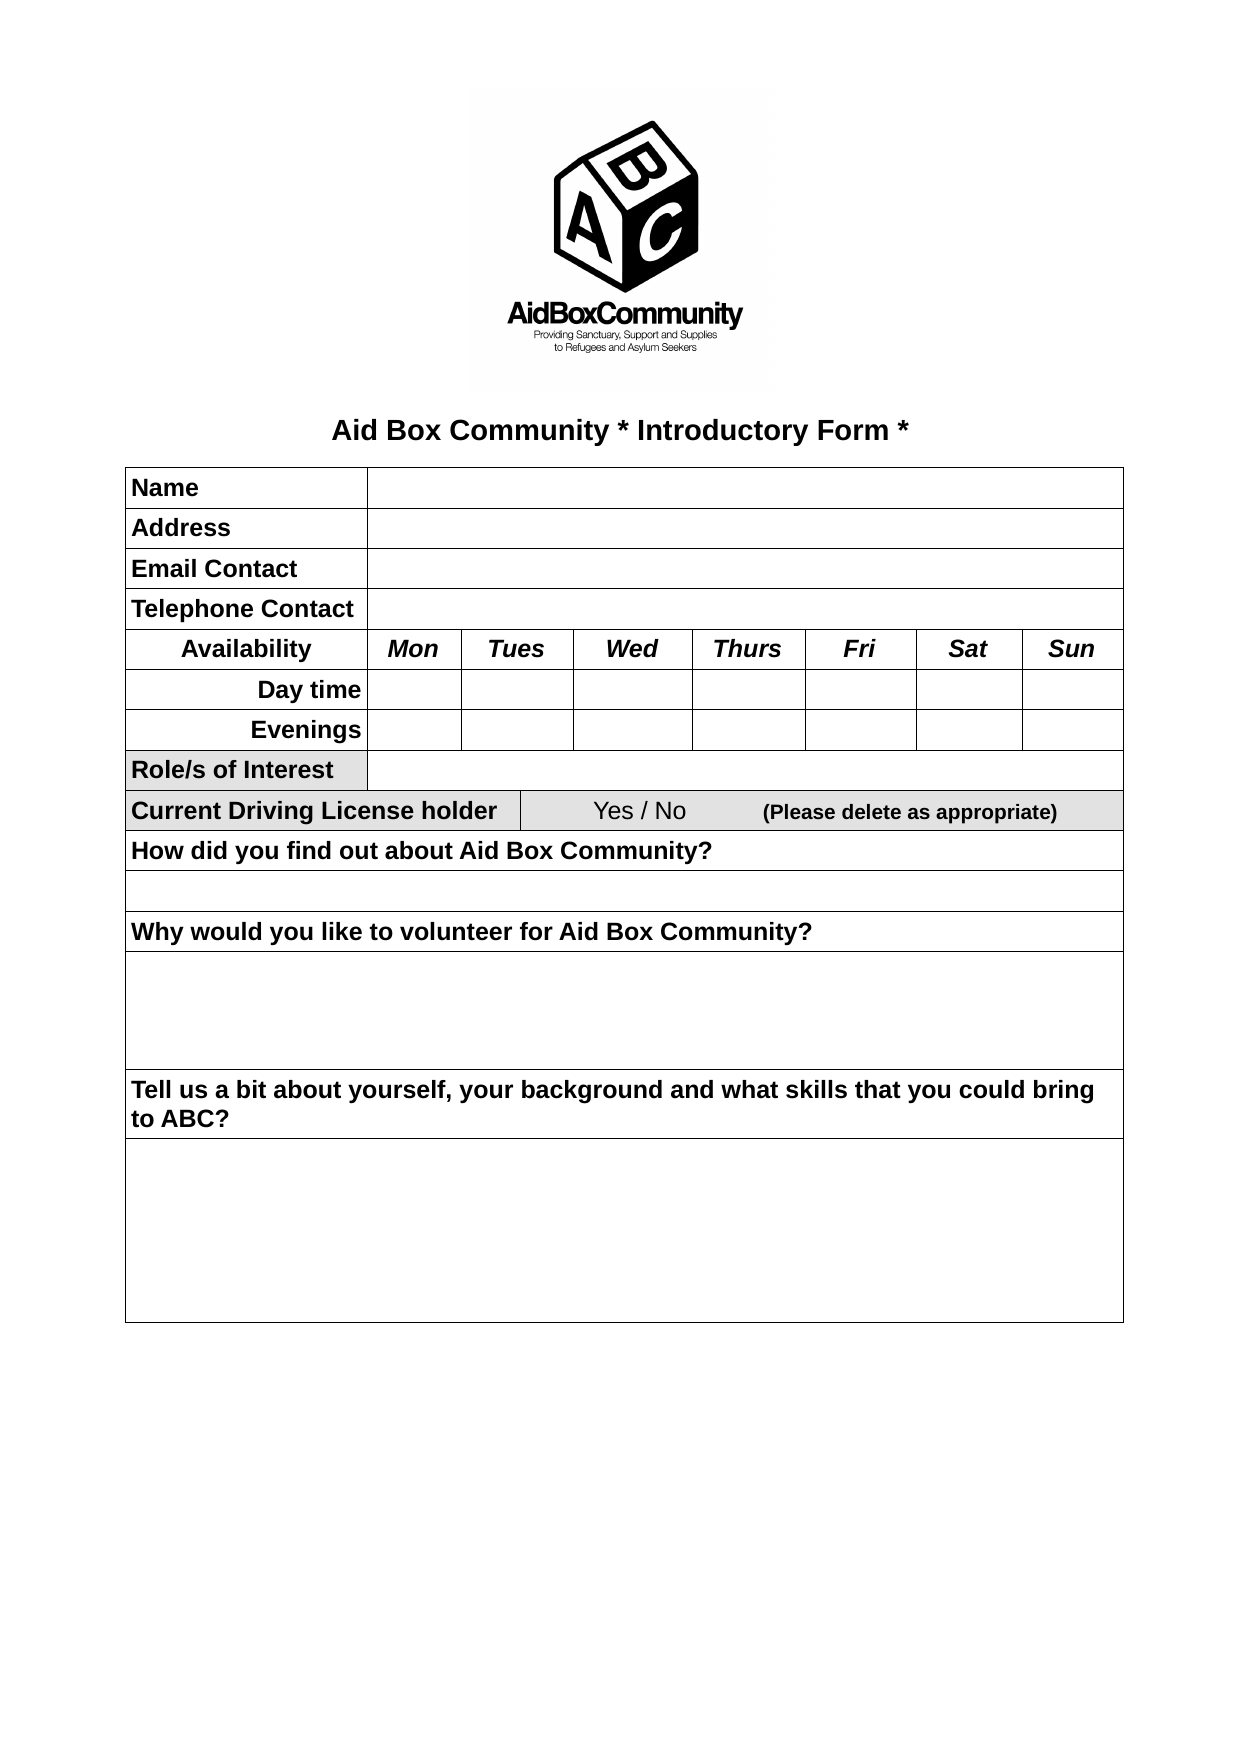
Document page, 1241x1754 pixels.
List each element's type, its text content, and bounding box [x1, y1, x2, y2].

table_cell Fri [806, 630, 916, 669]
table_cell [126, 871, 1123, 911]
table_cell Wed [574, 630, 692, 669]
table_cell Evenings [126, 710, 367, 749]
table_cell [693, 710, 805, 749]
table_cell Day time [126, 670, 367, 709]
table_cell [806, 670, 916, 709]
table_cell Address [126, 509, 367, 548]
table_cell Yes / No (Please delete as appropriate) [521, 791, 1123, 830]
table_cell Telephone Contact [126, 589, 367, 628]
table_cell Current Driving License holder [126, 791, 520, 830]
table_cell [917, 670, 1022, 709]
table_cell Thurs [693, 630, 805, 669]
table_cell [574, 710, 692, 749]
picture [468, 85, 775, 395]
table_cell Mon [368, 630, 461, 669]
table_cell Email Contact [126, 549, 367, 588]
table_cell Sat [917, 630, 1022, 669]
table_cell [126, 1139, 1123, 1322]
table_cell [368, 549, 1123, 588]
table_cell [574, 670, 692, 709]
table_cell Sun [1023, 630, 1123, 669]
table_header [368, 468, 1123, 508]
table_cell Tell us a bit about yourself, your background and what skills that you could bring to ABC? [126, 1070, 1123, 1138]
table_cell How did you find out about Aid Box Community? [126, 831, 1123, 870]
table_cell [1023, 670, 1123, 709]
table_cell [368, 751, 1123, 790]
table_cell [693, 670, 805, 709]
table_header Name [126, 468, 367, 508]
table_cell Tues [462, 630, 573, 669]
table_cell Why would you like to volunteer for Aid Box Community? [126, 912, 1123, 951]
table_cell [126, 952, 1123, 1069]
text Aid Box Community * Introductory Form * [118, 412, 1122, 446]
table_cell [917, 710, 1022, 749]
table_cell Availability [126, 630, 367, 669]
table_cell [368, 509, 1123, 548]
table_cell [462, 670, 573, 709]
table_cell [368, 710, 461, 749]
table_cell [1023, 710, 1123, 749]
table_cell [368, 589, 1123, 628]
table_cell Role/s of Interest [126, 751, 367, 790]
table_cell [806, 710, 916, 749]
table_cell [368, 670, 461, 709]
table_cell [462, 710, 573, 749]
